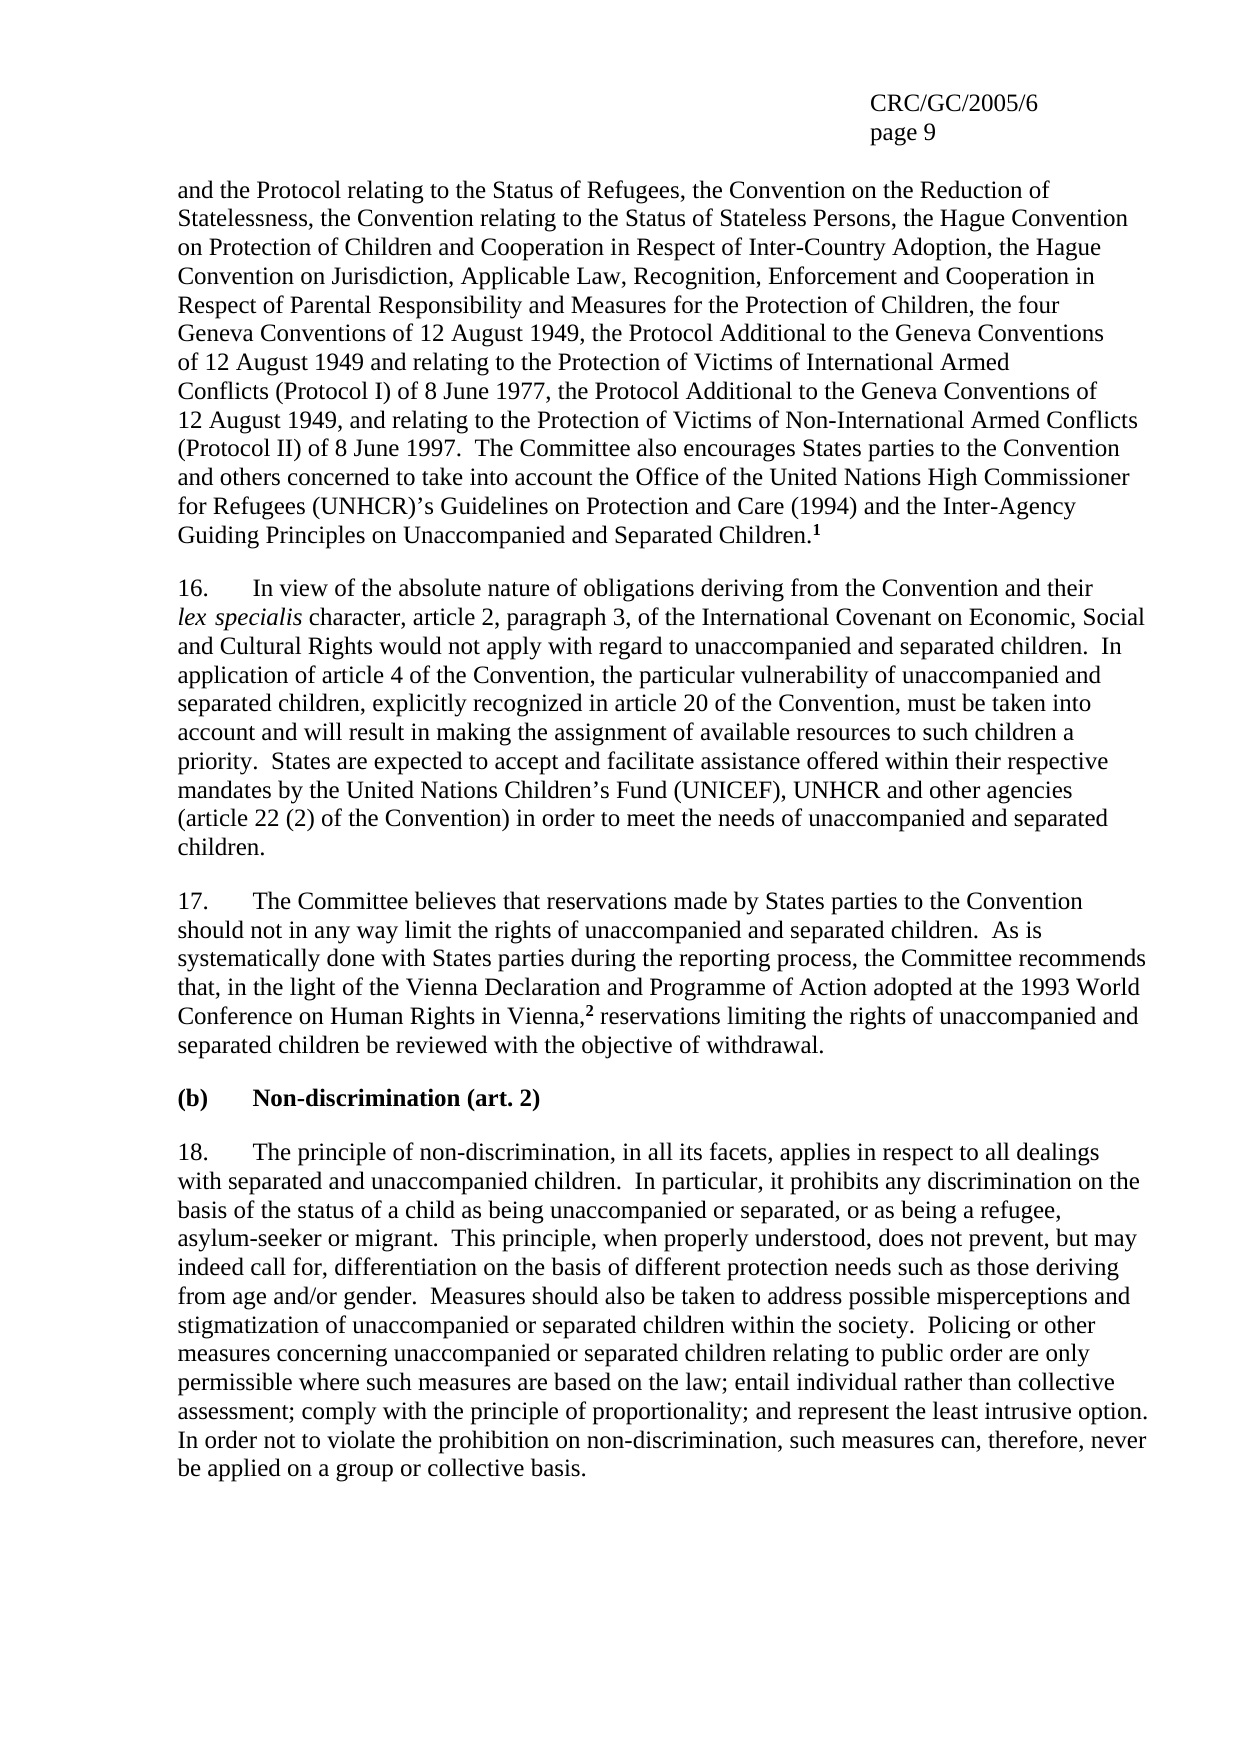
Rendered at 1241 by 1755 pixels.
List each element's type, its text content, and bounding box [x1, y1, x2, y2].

text 16. In view of the absolute nature of obligations deriving from the Convention and their lex specialis character, article 2, paragraph 3, of the International Covenant on Economic, Social and Cultural Rights would not apply with regard to unaccompanied and separated children. In application of article 4 of the Convention, the particular vulnerability of unaccompanied and separated children, explicitly recognized in article 20 of the Convention, must be taken into account and will result in making the assignment of available resources to such children a priority. States are expected to accept and facilitate assistance offered within their respective mandates by the United Nations Children’s Fund (UNICEF), UNHCR and other agencies (article 22 (2) of the Convention) in order to meet the needs of unaccompanied and separated children. [177, 573, 1152, 861]
text 17. The Committee believes that reservations made by States parties to the Convention should not in any way limit the rights of unaccompanied and separated children. As is systematically done with States parties during the reporting process, the Committee recommends that, in the light of the Vienna Declaration and Programme of Action adopted at the 1993 World Conference on Human Rights in Vienna, reservations limiting the rights of unaccompanied and separated children be reviewed with the objective of withdrawal. [177, 886, 1152, 1058]
text 18. The principle of non-discrimination, in all its facets, applies in respect to all dealings with separated and unaccompanied children. In particular, it prohibits any discrimination on the basis of the status of a child as being unaccompanied or separated, or as being a refugee, asylum‑seeker or migrant. This principle, when properly understood, does not prevent, but may indeed call for, differentiation on the basis of different protection needs such as those deriving from age and/or gender. Measures should also be taken to address possible misperceptions and stigmatization of unaccompanied or separated children within the society. Policing or other measures concerning unaccompanied or separated children relating to public order are only permissible where such measures are based on the law; entail individual rather than collective assessment; comply with the principle of proportionality; and represent the least intrusive option. In order not to violate the prohibition on non-discrimination, such measures can, therefore, never be applied on a group or collective basis. [177, 1137, 1152, 1482]
subtitle (b) Non-discrimination (art. 2) [177, 1083, 1152, 1112]
text and the Protocol relating to the Status of Refugees, the Convention on the Reduction of Statelessness, the Convention relating to the Status of Stateless Persons, the Hague Convention on Protection of Children and Cooperation in Respect of Inter-Country Adoption, the Hague Convention on Jurisdiction, Applicable Law, Recognition, Enforcement and Cooperation in Respect of Parental Responsibility and Measures for the Protection of Children, the four Geneva Conventions of 12 August 1949, the Protocol Additional to the Geneva Conventions of 12 August 1949 and relating to the Protection of Victims of International Armed Conflicts (Protocol I) of 8 June 1977, the Protocol Additional to the Geneva Conventions of 12 August 1949, and relating to the Protection of Victims of Non-International Armed Conflicts (Protocol II) of 8 June 1997. The Committee also encourages States parties to the Convention and others concerned to take into account the Office of the United Nations High Commissioner for Refugees (UNHCR)’s Guidelines on Protection and Care (1994) and the Inter-Agency Guiding Principles on Unaccompanied and Separated Children. [177, 175, 1152, 548]
